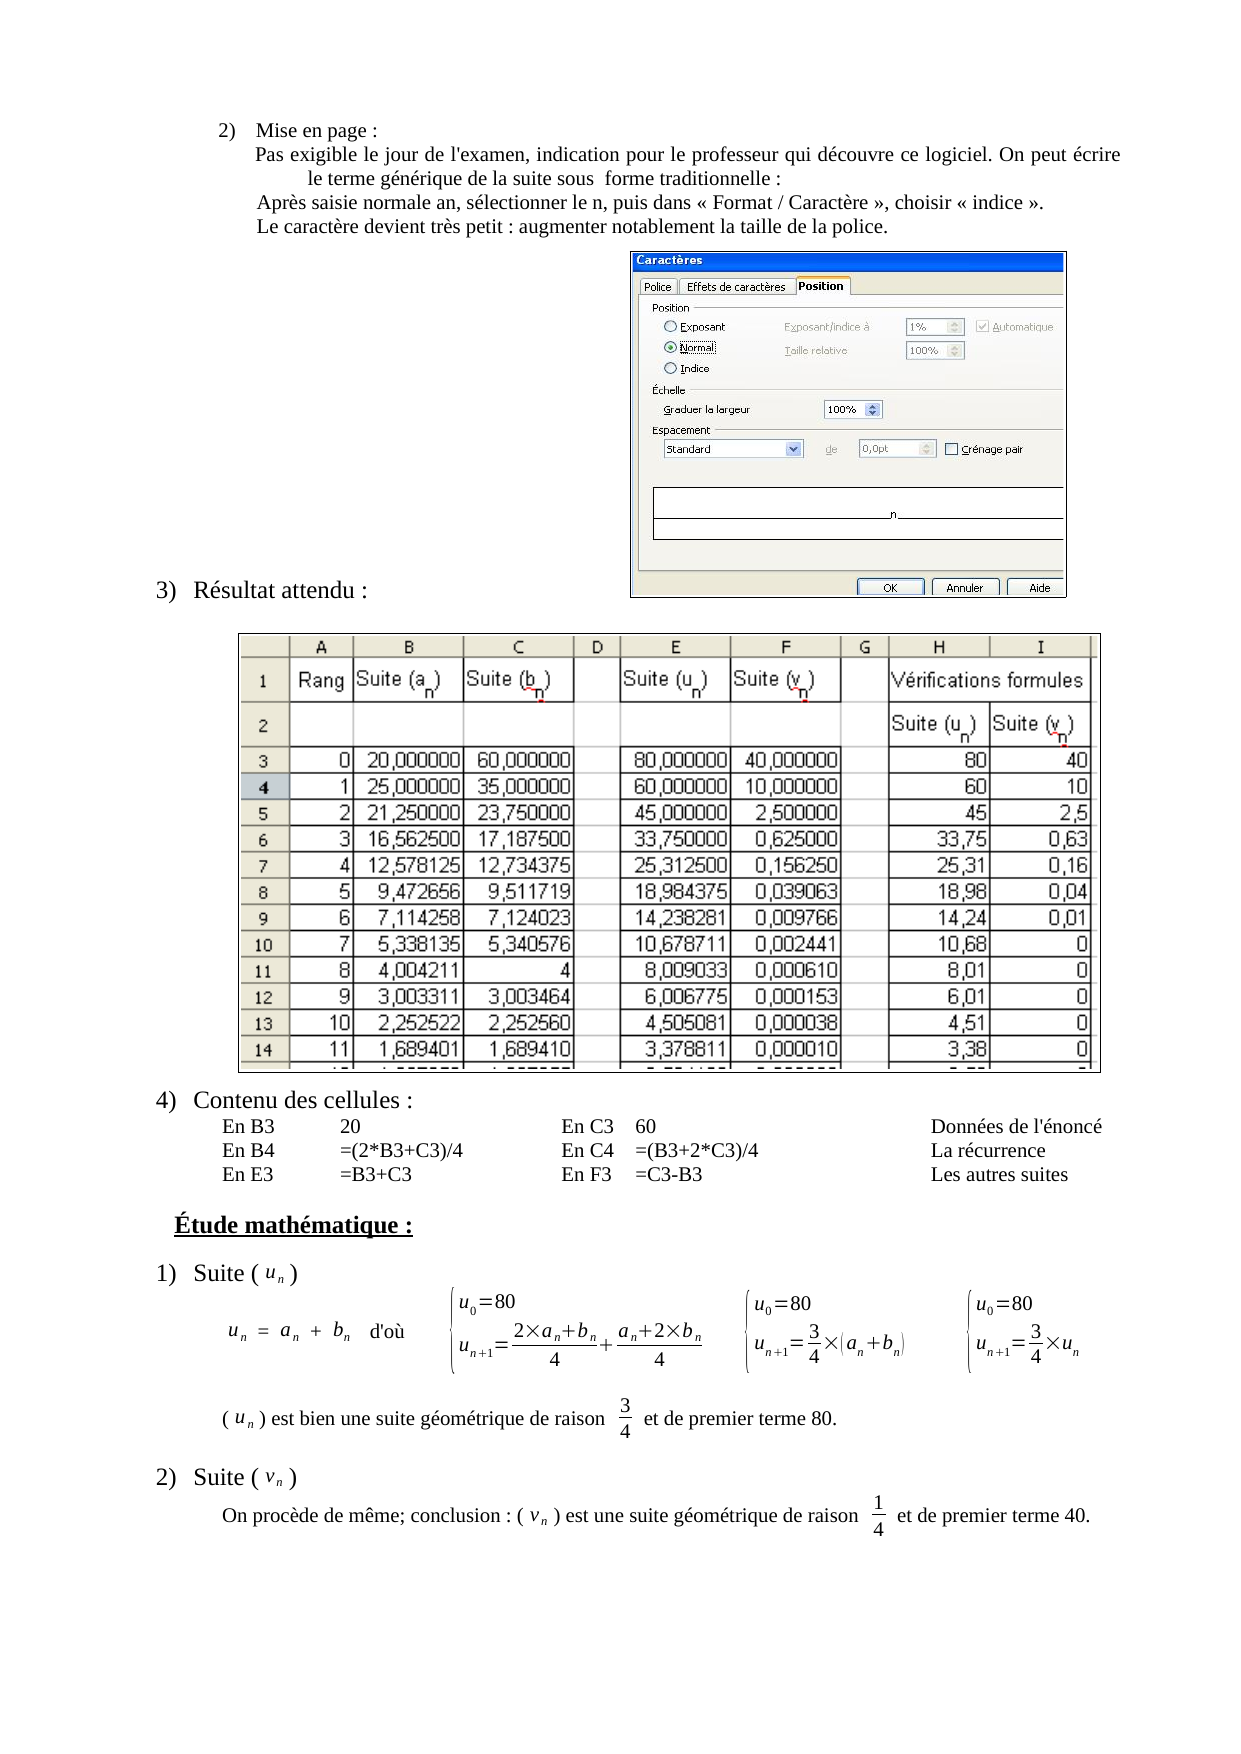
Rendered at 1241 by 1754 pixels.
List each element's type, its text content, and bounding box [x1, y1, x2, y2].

list Contenu des cellules : [156, 1085, 1122, 1114]
text En B4 =(2*B3+C3)/4 En C4 =(B3+2*C3)/4 La récurrence [118, 1138, 1122, 1162]
text On procède de même; conclusion : () est une suite géométrique de raison et de premier terme 40. [222, 1491, 1122, 1540]
text En E3 =B3+C3 En F3 =C3-B3 Les autres suites [118, 1162, 1122, 1186]
picture [241, 636, 1098, 1069]
text Après saisie normale an, sélectionner le n, puis dans « Format / Caractère », choisir « indice ». [256, 190, 1122, 214]
text En B3 20 En C3 60 Données de l'énoncé [118, 1114, 1122, 1138]
list Résultat attendu : [156, 575, 1122, 604]
list Suite () [156, 1462, 1122, 1491]
picture [632, 253, 1064, 595]
list Mise en page : [156, 118, 1122, 142]
text Le caractère devient très petit : augmenter notablement la taille de la police. [256, 214, 1122, 238]
text () est bien une suite géométrique de raison et de premier terme 80. [222, 1394, 1122, 1443]
text Pas exigible le jour de l'examen, indication pour le professeur qui découvre ce logiciel. On peut écrire le terme générique de la suite sous forme traditionnelle : [255, 142, 1122, 190]
text = + d'où [222, 1287, 1122, 1374]
list Suite () [156, 1258, 1122, 1287]
text Étude mathématique : [118, 1210, 1122, 1239]
